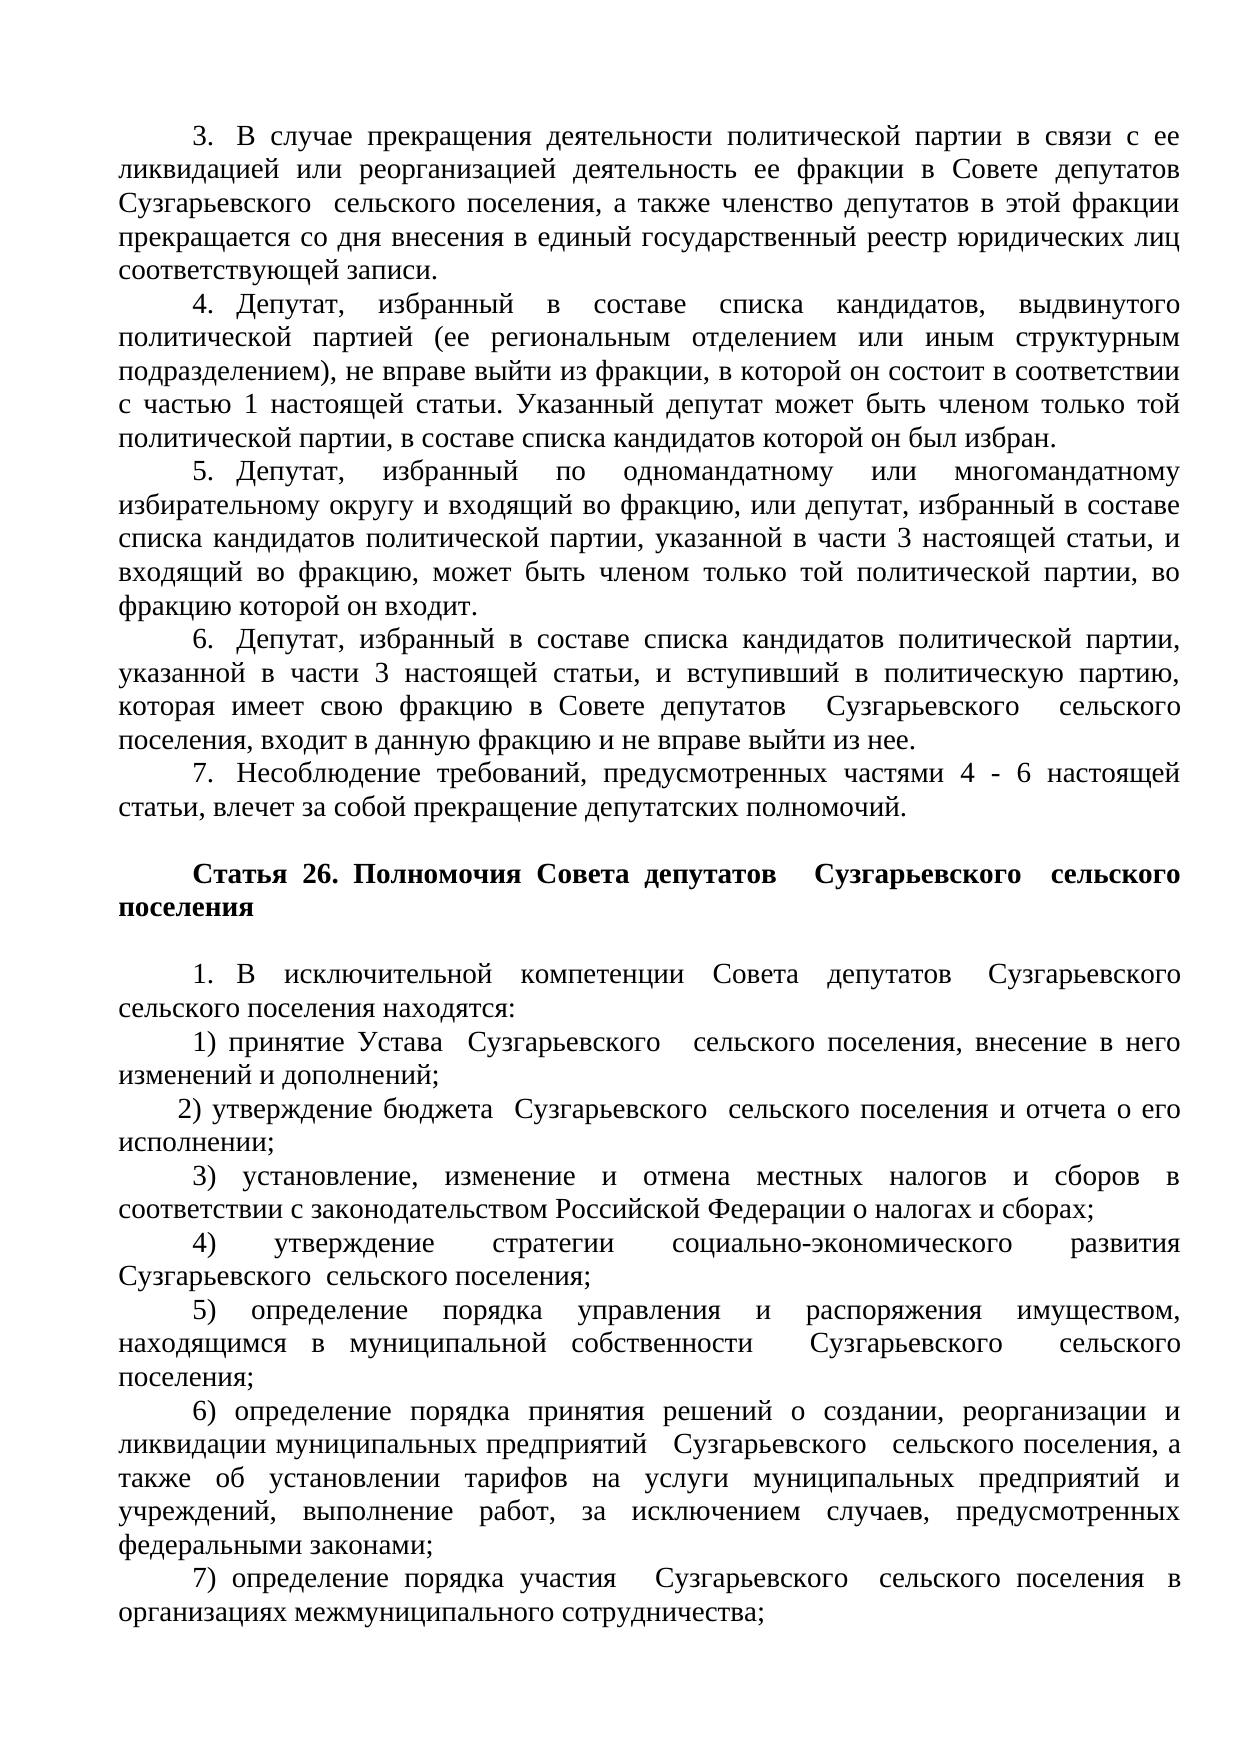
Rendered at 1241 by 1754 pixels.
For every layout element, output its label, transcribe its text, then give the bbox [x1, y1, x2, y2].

text 7) определение порядка участия Сузгарьевского сельского поселения в организациях межмуниципального сотрудничества; [118, 1560, 1181, 1627]
list В случае прекращения деятельности политической партии в связи с ее ликвидацией или реорганизацией деятельность ее фракции в Совете депутатов Сузгарьевского сельского поселения, а также членство депутатов в этой фракции прекращается со дня внесения в единый государственный реестр юридических лиц соответствующей записи. [118, 118, 1181, 286]
list Депутат, избранный по одномандатному или многомандатному избирательному округу и входящий во фракцию, или депутат, избранный в составе списка кандидатов политической партии, указанной в части 3 настоящей статьи, и входящий во фракцию, может быть членом только той политической партии, во фракцию которой он входит. [118, 453, 1181, 621]
text 4) утверждение стратегии социально-экономического развития Сузгарьевского сельского поселения; [118, 1225, 1181, 1292]
list Депутат, избранный в составе списка кандидатов, выдвинутого политической партией (ее региональным отделением или иным структурным подразделением), не вправе выйти из фракции, в которой он состоит в соответствии с частью 1 настоящей статьи. Указанный депутат может быть членом только той политической партии, в составе списка кандидатов которой он был избран. [118, 286, 1181, 453]
list Депутат, избранный в составе списка кандидатов политической партии, указанной в части 3 настоящей статьи, и вступивший в политическую партию, которая имеет свою фракцию в Совете депутатов Сузгарьевского сельского поселения, входит в данную фракцию и не вправе выйти из нее. [118, 621, 1181, 755]
text 6) определение порядка принятия решений о создании, реорганизации и ликвидации муниципальных предприятий Сузгарьевского сельского поселения, а также об установлении тарифов на услуги муниципальных предприятий и учреждений, выполнение работ, за исключением случаев, предусмотренных федеральными законами; [118, 1393, 1181, 1560]
text Статья 26. Полномочия Совета депутатов Сузгарьевского сельского поселения [118, 856, 1181, 923]
list Несоблюдение требований, предусмотренных частями 4 - 6 настоящей статьи, влечет за собой прекращение депутатских полномочий. [118, 755, 1181, 822]
text 5) определение порядка управления и распоряжения имуществом, находящимся в муниципальной собственности Сузгарьевского сельского поселения; [118, 1292, 1181, 1393]
text 1) принятие Устава Сузгарьевского сельского поселения, внесение в него изменений и дополнений; [118, 1024, 1181, 1091]
text 2) утверждение бюджета Сузгарьевского сельского поселения и отчета о его исполнении; [118, 1091, 1181, 1158]
list В исключительной компетенции Совета депутатов Сузгарьевского сельского поселения находятся: [118, 957, 1181, 1024]
text 3) установление, изменение и отмена местных налогов и сборов в соответствии с законодательством Российской Федерации о налогах и сборах; [118, 1158, 1181, 1225]
